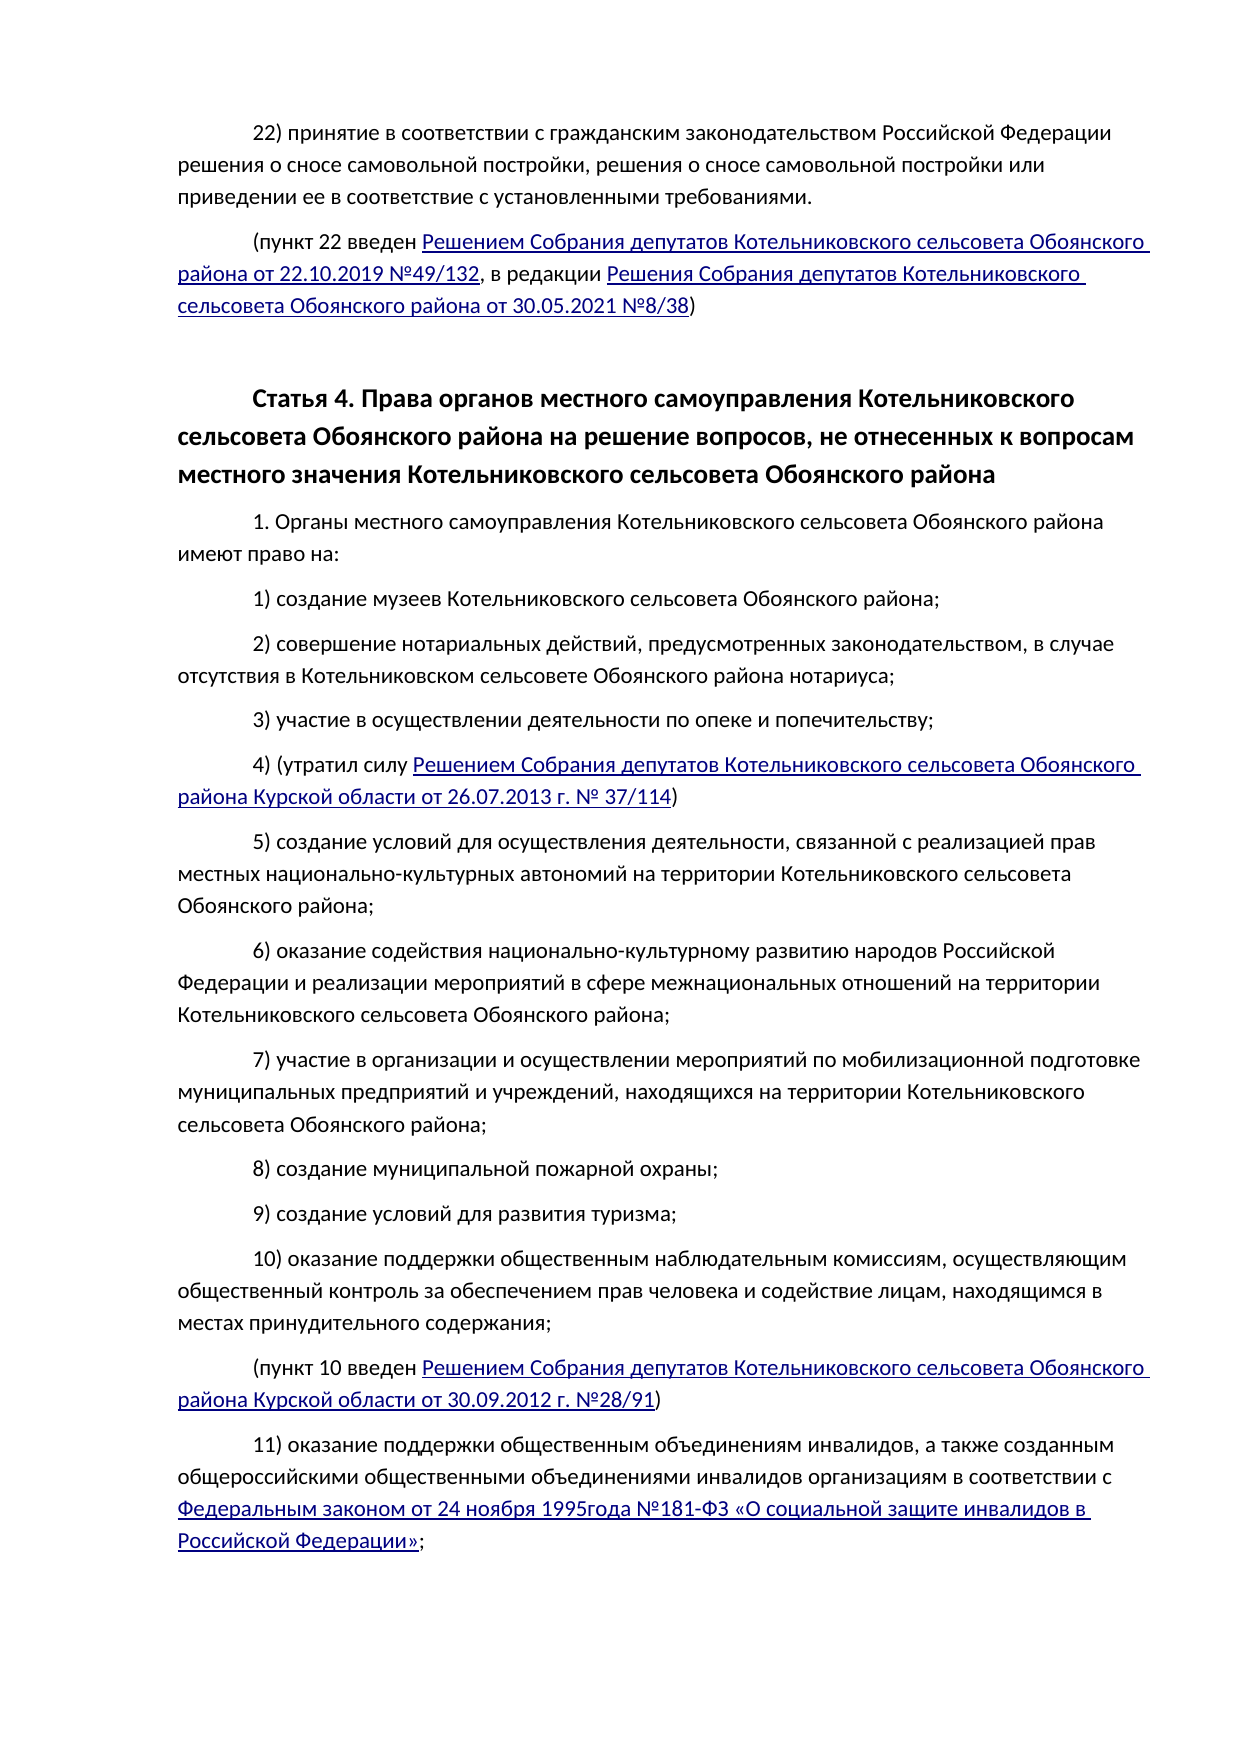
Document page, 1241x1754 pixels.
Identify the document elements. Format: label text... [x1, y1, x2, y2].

text 5) создание условий для осуществления деятельности, связанной с реализацией прав местных национально-культурных автономий на территории Котельниковского сельсовета Обоянского района; [177, 827, 1152, 919]
text (пункт 22 введен Решением Собрания депутатов Котельниковского сельсовета Обоянского района от 22.10.2019 №49/132, в редакции Решения Собрания депутатов Котельниковского сельсовета Обоянского района от 30.05.2021 №8/38) [177, 227, 1152, 319]
text 4) (утратил силу Решением Собрания депутатов Котельниковского сельсовета Обоянского района Курской области от 26.07.2013 г. № 37/114) [177, 750, 1152, 811]
text Статья 4. Права органов местного самоуправления Котельниковского сельсовета Обоянского района на решение вопросов, не отнесенных к вопросам местного значения Котельниковского сельсовета Обоянского района [177, 381, 1152, 490]
text 6) оказание содействия национально-культурному развитию народов Российской Федерации и реализации мероприятий в сфере межнациональных отношений на территории Котельниковского сельсовета Обоянского района; [177, 936, 1152, 1029]
text (пункт 10 введен Решением Собрания депутатов Котельниковского сельсовета Обоянского района Курской области от 30.09.2012 г. №28/91) [177, 1353, 1152, 1413]
text 3) участие в осуществлении деятельности по опеке и попечительству; [177, 706, 1152, 734]
text 1. Органы местного самоуправления Котельниковского сельсовета Обоянского района имеют право на: [177, 507, 1152, 567]
text 10) оказание поддержки общественным наблюдательным комиссиям, осуществляющим общественный контроль за обеспечением прав человека и содействие лицам, находящимся в местах принудительного содержания; [177, 1244, 1152, 1336]
text 8) создание муниципальной пожарной охраны; [177, 1154, 1152, 1182]
text 22) принятие в соответствии с гражданским законодательством Российской Федерации решения о сносе самовольной постройки, решения о сносе самовольной постройки или приведении ее в соответствие с установленными требованиями. [177, 118, 1152, 211]
text 7) участие в организации и осуществлении мероприятий по мобилизационной подготовке муниципальных предприятий и учреждений, находящихся на территории Котельниковского сельсовета Обоянского района; [177, 1045, 1152, 1138]
text 9) создание условий для развития туризма; [177, 1199, 1152, 1227]
text 1) создание музеев Котельниковского сельсовета Обоянского района; [177, 584, 1152, 612]
text 11) оказание поддержки общественным объединениям инвалидов, а также созданным общероссийскими общественными объединениями инвалидов организациям в соответствии с Федеральным законом от 24 ноября 1995года №181-ФЗ «О социальной защите инвалидов в Российской Федерации»; [177, 1430, 1152, 1554]
text 2) совершение нотариальных действий, предусмотренных законодательством, в случае отсутствия в Котельниковском сельсовете Обоянского района нотариуса; [177, 629, 1152, 689]
